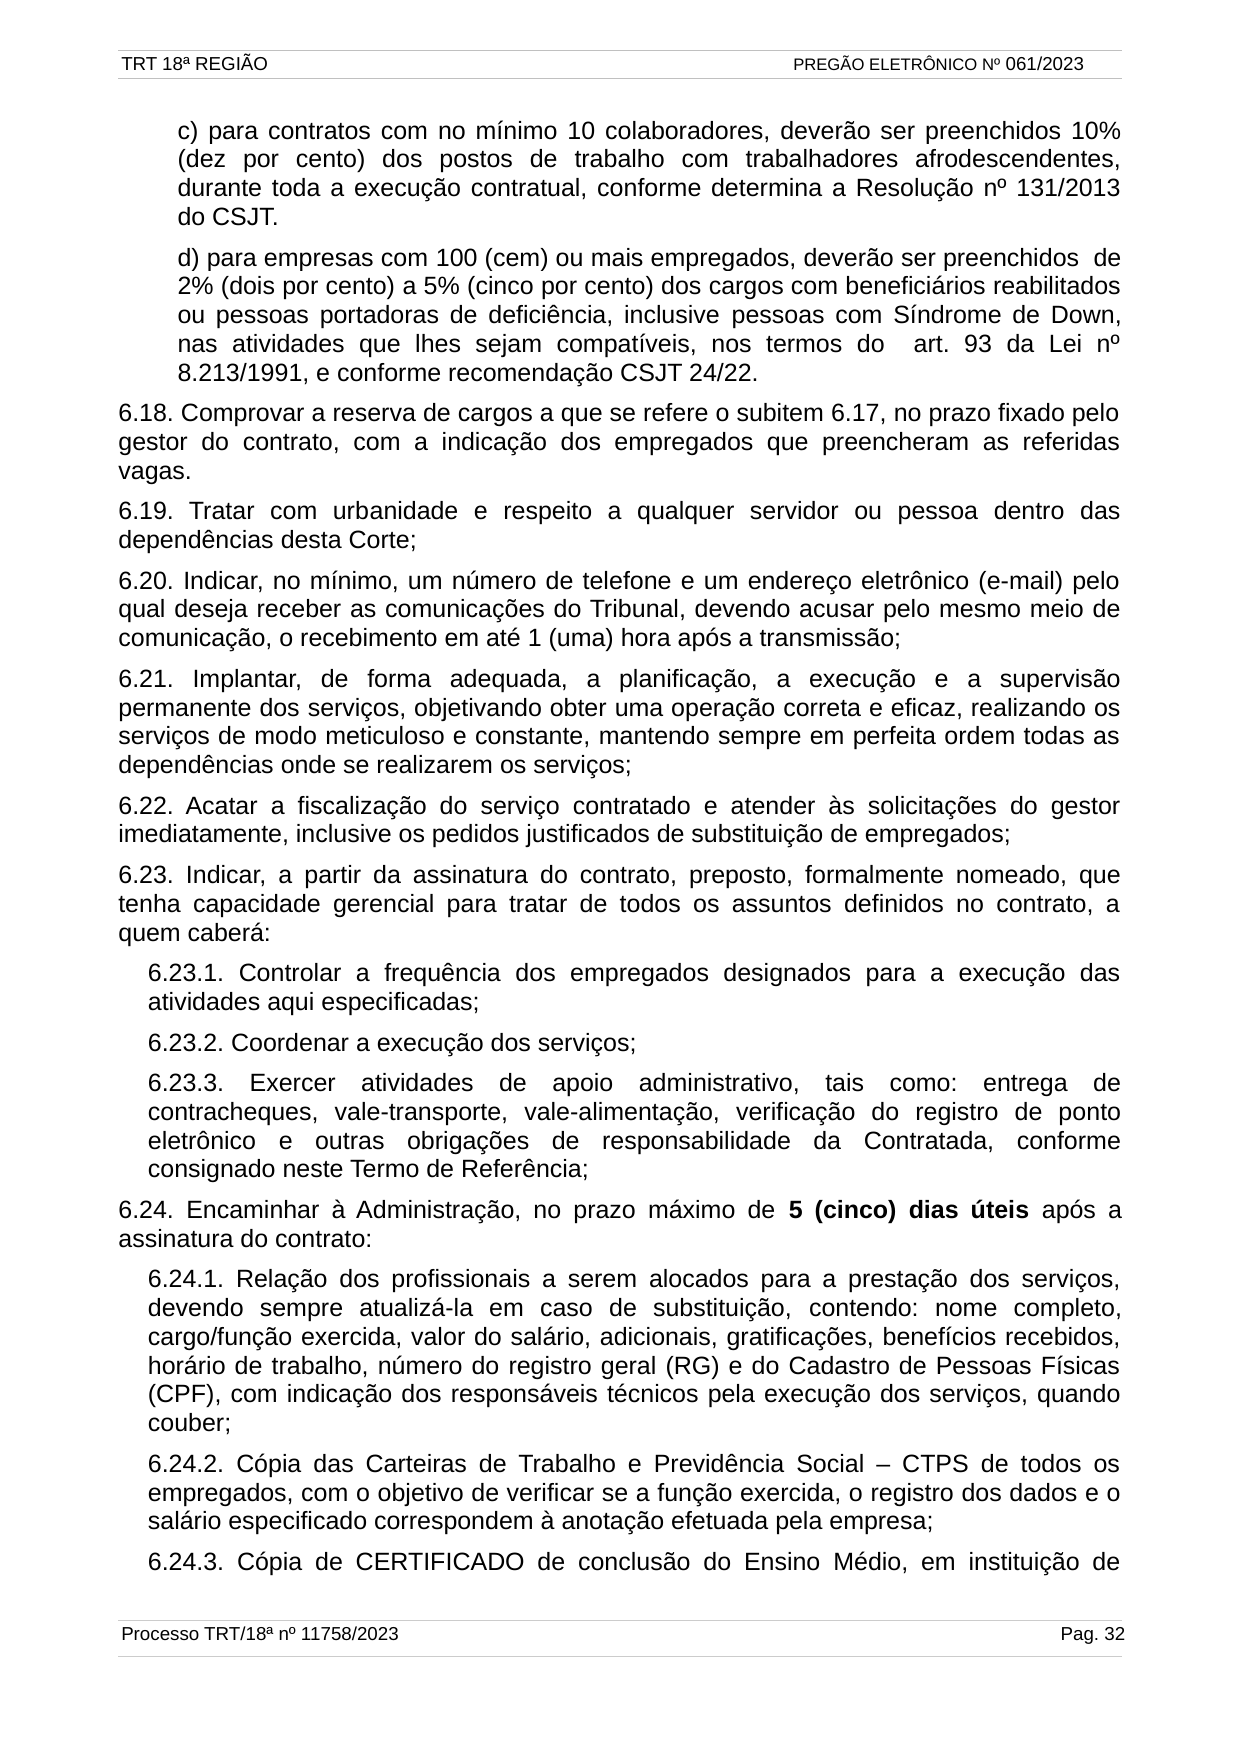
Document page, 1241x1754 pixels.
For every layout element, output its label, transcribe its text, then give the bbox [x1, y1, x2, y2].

text 6.23.1. Controlar a frequência dos empregados designados para a execução das atividades aqui especificadas; [148, 958, 1122, 1016]
text 6.20. Indicar, no mínimo, um número de telefone e um endereço eletrônico (e-mail) pelo qual deseja receber as comunicações do Tribunal, devendo acusar pelo mesmo meio de comunicação, o recebimento em até 1 (uma) hora após a transmissão; [118, 566, 1122, 652]
text 6.24.1. Relação dos profissionais a serem alocados para a prestação dos serviços, devendo sempre atualizá-la em caso de substituição, contendo: nome completo, cargo/função exercida, valor do salário, adicionais, gratificações, benefícios recebidos, horário de trabalho, número do registro geral (RG) e do Cadastro de Pessoas Físicas (CPF), com indicação dos responsáveis técnicos pela execução dos serviços, quando couber; [148, 1264, 1122, 1437]
text 6.23.3. Exercer atividades de apoio administrativo, tais como: entrega de contracheques, vale-transporte, vale-alimentação, verificação do registro de ponto eletrônico e outras obrigações de responsabilidade da Contratada, conforme consignado neste Termo de Referência; [148, 1068, 1122, 1183]
text 6.23.2. Coordenar a execução dos serviços; [148, 1027, 1122, 1056]
text 6.23. Indicar, a partir da assinatura do contrato, preposto, formalmente nomeado, que tenha capacidade gerencial para tratar de todos os assuntos definidos no contrato, a quem caberá: [118, 860, 1122, 946]
text 6.24.2. Cópia das Carteiras de Trabalho e Previdência Social – CTPS de todos os empregados, com o objetivo de verificar se a função exercida, o registro dos dados e o salário especificado correspondem à anotação efetuada pela empresa; [148, 1449, 1122, 1535]
text 6.24. Encaminhar à Administração, no prazo máximo de 5 (cinco) dias úteis após a assinatura do contrato: [118, 1195, 1122, 1252]
text 6.19. Tratar com urbanidade e respeito a qualquer servidor ou pessoa dentro das dependências desta Corte; [118, 496, 1122, 554]
text c) para contratos com no mínimo 10 colaboradores, deverão ser preenchidos 10% (dez por cento) dos postos de trabalho com trabalhadores afrodescendentes, durante toda a execução contratual, conforme determina a Resolução nº 131/2013 do CSJT. [177, 116, 1122, 231]
text d) para empresas com 100 (cem) ou mais empregados, deverão ser preenchidos de 2% (dois por cento) a 5% (cinco por cento) dos cargos com beneficiários reabilitados ou pessoas portadoras de deficiência, inclusive pessoas com Síndrome de Down, nas atividades que lhes sejam compatíveis, nos termos do art. 93 da Lei nº 8.213/1991, e conforme recomendação CSJT 24/22. [177, 242, 1122, 386]
text 6.22. Acatar a fiscalização do serviço contratado e atender às solicitações do gestor imediatamente, inclusive os pedidos justificados de substituição de empregados; [118, 791, 1122, 848]
text 6.24.3. Cópia de CERTIFICADO de conclusão do Ensino Médio, em instituição de [148, 1547, 1122, 1576]
list 6.18. Comprovar a reserva de cargos a que se refere o subitem 6.17, no prazo fixado pelo gestor do contrato, com a indicação dos empregados que preencheram as referidas vagas. [118, 398, 1122, 484]
text 6.21. Implantar, de forma adequada, a planificação, a execução e a supervisão permanente dos serviços, objetivando obter uma operação correta e eficaz, realizando os serviços de modo meticuloso e constante, mantendo sempre em perfeita ordem todas as dependências onde se realizarem os serviços; [118, 664, 1122, 779]
